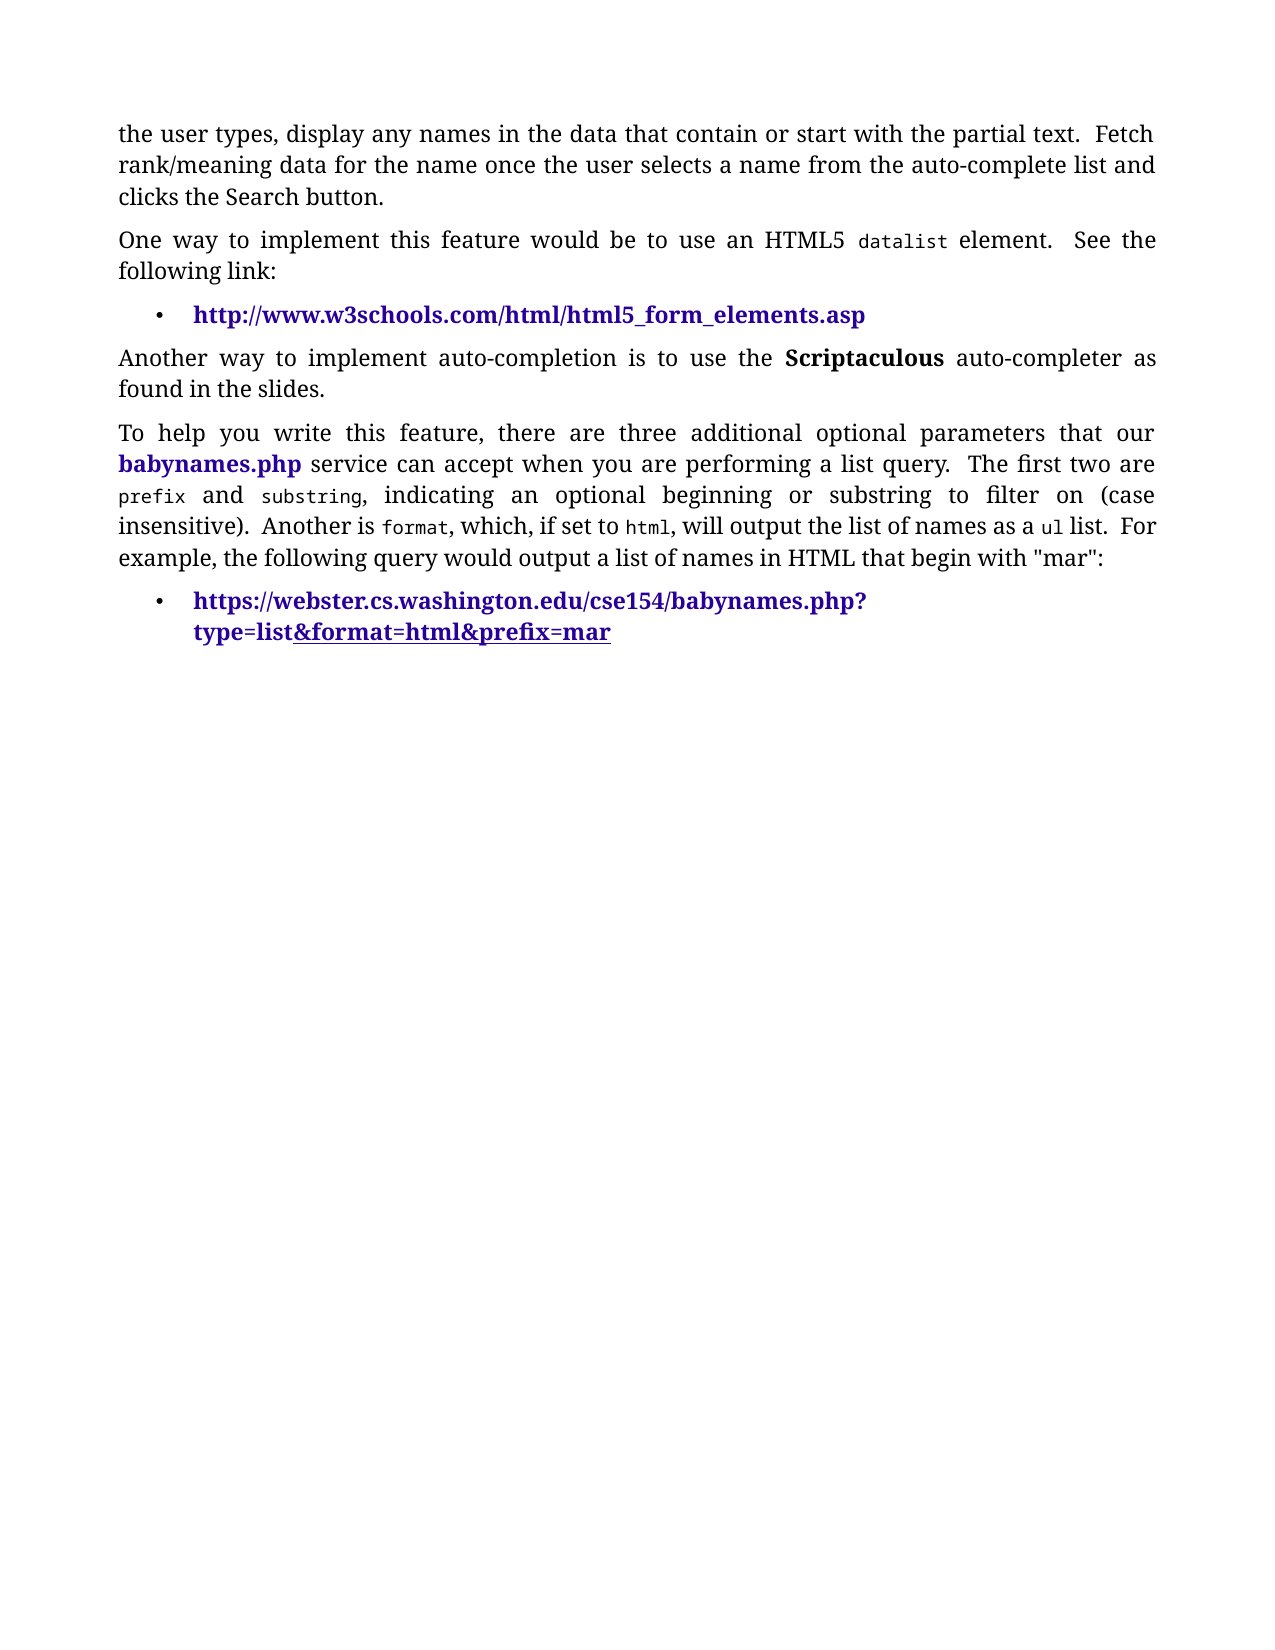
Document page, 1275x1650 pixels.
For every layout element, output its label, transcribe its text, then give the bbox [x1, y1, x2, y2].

text the user types, display any names in the data that contain or start with the partial text. Fetch rank/meaning data for the name once the user selects a name from the auto-complete list and clicks the Search button. [118, 118, 1157, 212]
text To help you write this feature, there are three additional optional parameters that our babynames.php service can accept when you are performing a list query. The first two are prefix and substring, indicating an optional beginning or substring to filter on (case insensitive). Another is format, which, if set to html, will output the list of names as a ul list. For example, the following query would output a list of names in HTML that begin with "mar": [118, 416, 1157, 573]
list https://webster.cs.washington.edu/cse154/babynames.php?type=list&format=html&prefix=mar [156, 585, 1157, 647]
list http://www.w3schools.com/html/html5_form_elements.asp [156, 298, 1157, 330]
text One way to implement this feature would be to use an HTML5 datalist element. See the following link: [118, 224, 1157, 286]
text Another way to implement auto-completion is to use the Scriptaculous auto-completer as found in the slides. [118, 342, 1157, 404]
